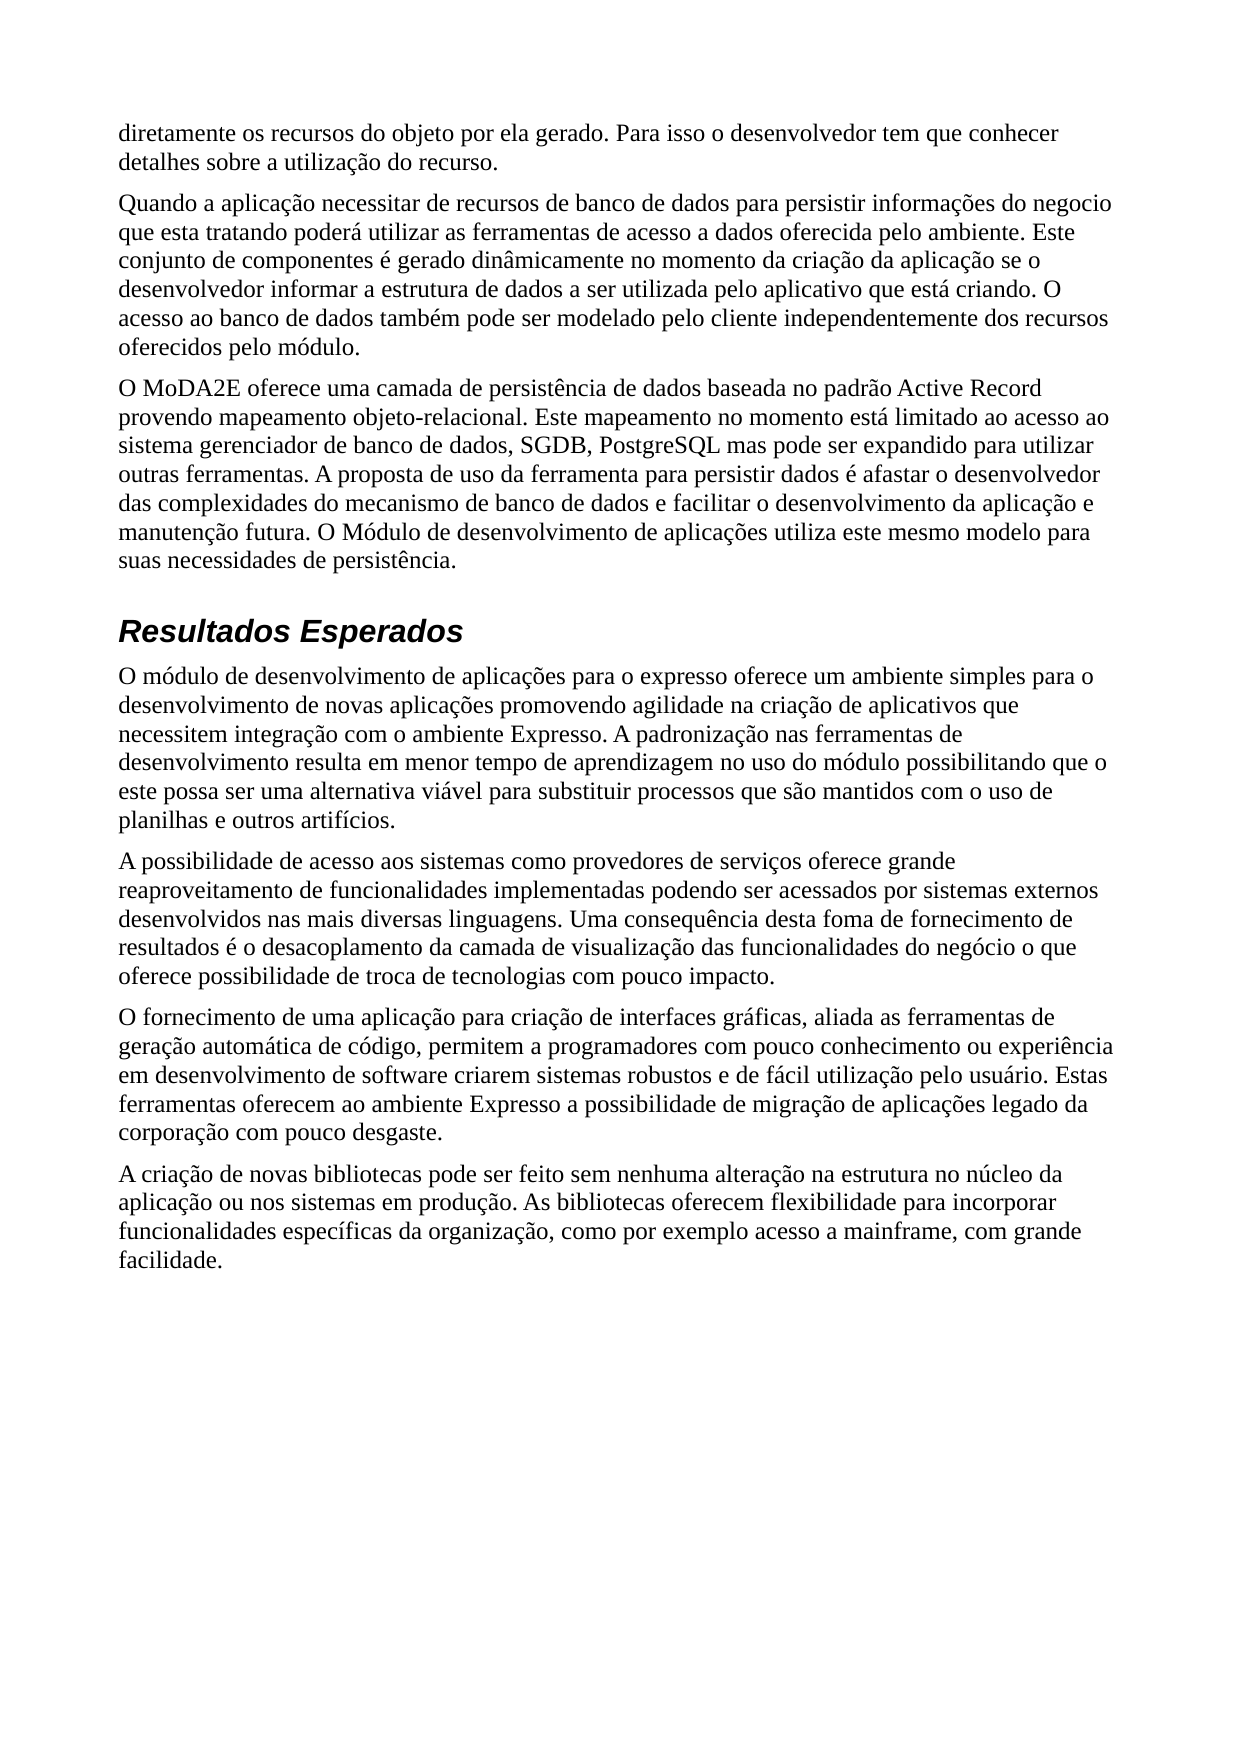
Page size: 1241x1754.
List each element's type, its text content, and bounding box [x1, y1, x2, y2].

text O módulo de desenvolvimento de aplicações para o expresso oferece um ambiente simples para o desenvolvimento de novas aplicações promovendo agilidade na criação de aplicativos que necessitem integração com o ambiente Expresso. A padronização nas ferramentas de desenvolvimento resulta em menor tempo de aprendizagem no uso do módulo possibilitando que o este possa ser uma alternativa viável para substituir processos que são mantidos com o uso de planilhas e outros artifícios. [118, 661, 1122, 834]
text A criação de novas bibliotecas pode ser feito sem nenhuma alteração na estrutura no núcleo da aplicação ou nos sistemas em produção. As bibliotecas oferecem flexibilidade para incorporar funcionalidades específicas da organização, como por exemplo acesso a mainframe, com grande facilidade. [118, 1159, 1122, 1274]
text O MoDA2E oferece uma camada de persistência de dados baseada no padrão Active Record provendo mapeamento objeto-relacional. Este mapeamento no momento está limitado ao acesso ao sistema gerenciador de banco de dados, SGDB, PostgreSQL mas pode ser expandido para utilizar outras ferramentas. A proposta de uso da ferramenta para persistir dados é afastar o desenvolvedor das complexidades do mecanismo de banco de dados e facilitar o desenvolvimento da aplicação e manutenção futura. O Módulo de desenvolvimento de aplicações utiliza este mesmo modelo para suas necessidades de persistência. [118, 373, 1122, 574]
text A possibilidade de acesso aos sistemas como provedores de serviços oferece grande reaproveitamento de funcionalidades implementadas podendo ser acessados por sistemas externos desenvolvidos nas mais diversas linguagens. Uma consequência desta foma de fornecimento de resultados é o desacoplamento da camada de visualização das funcionalidades do negócio o que oferece possibilidade de troca de tecnologias com pouco impacto. [118, 846, 1122, 990]
text diretamente os recursos do objeto por ela gerado. Para isso o desenvolvedor tem que conhecer detalhes sobre a utilização do recurso. [118, 118, 1122, 176]
subtitle Resultados Esperados [118, 612, 1122, 649]
text O fornecimento de uma aplicação para criação de interfaces gráficas, aliada as ferramentas de geração automática de código, permitem a programadores com pouco conhecimento ou experiência em desenvolvimento de software criarem sistemas robustos e de fácil utilização pelo usuário. Estas ferramentas oferecem ao ambiente Expresso a possibilidade de migração de aplicações legado da corporação com pouco desgaste. [118, 1002, 1122, 1146]
text Quando a aplicação necessitar de recursos de banco de dados para persistir informações do negocio que esta tratando poderá utilizar as ferramentas de acesso a dados oferecida pelo ambiente. Este conjunto de componentes é gerado dinâmicamente no momento da criação da aplicação se o desenvolvedor informar a estrutura de dados a ser utilizada pelo aplicativo que está criando. O acesso ao banco de dados também pode ser modelado pelo cliente independentemente dos recursos oferecidos pelo módulo. [118, 188, 1122, 361]
